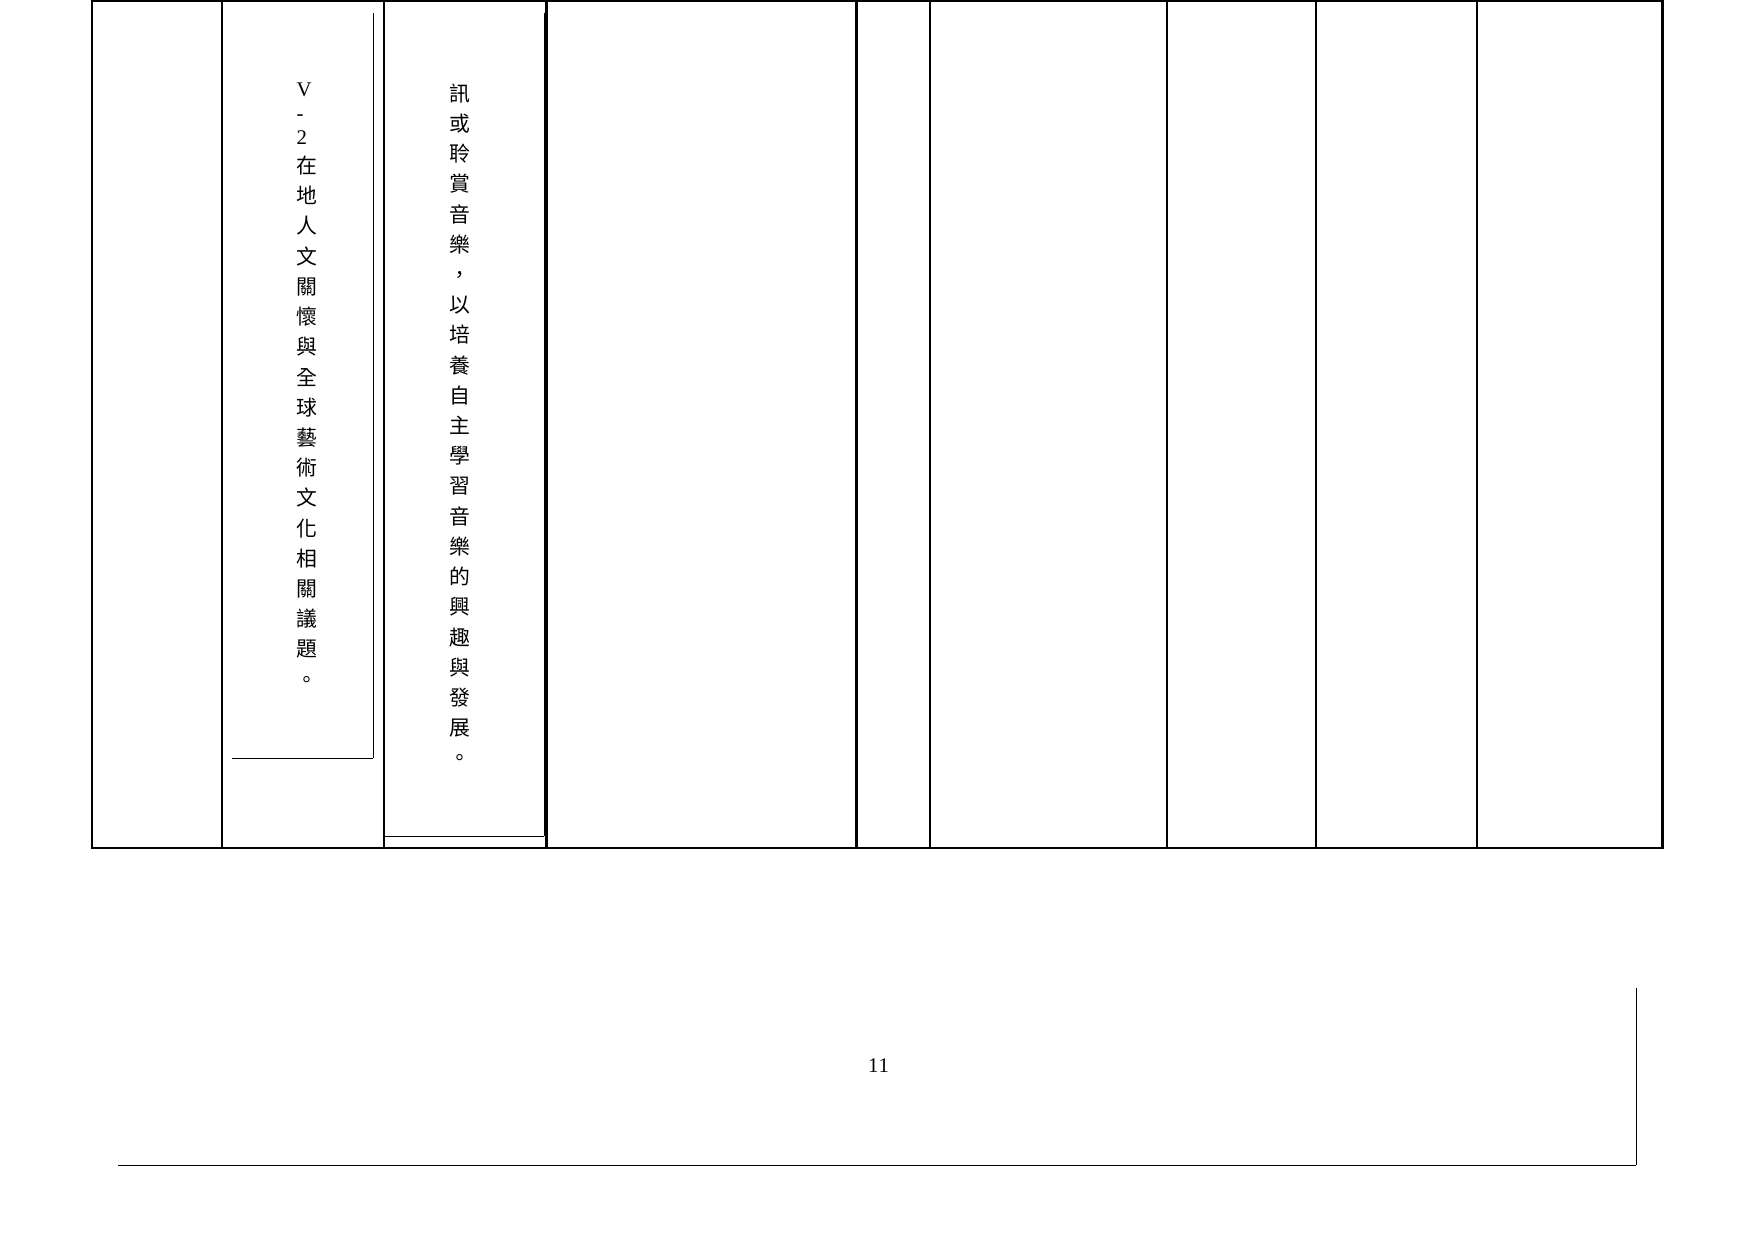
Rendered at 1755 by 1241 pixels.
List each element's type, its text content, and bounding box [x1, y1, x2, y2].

table_cell V-2 在地人文關懷與全球藝術文化相關議題。 [223, 2, 383, 847]
table_cell [1168, 2, 1315, 847]
table_cell 訊或聆賞音樂，以培養自主學習音樂的興趣與發展。 [385, 2, 545, 847]
table_cell 1.音樂CD、VCD、DVD。 2.歌曲伴奏譜。 3.中音直笛指法表。 4.鋼琴或數位鋼琴。 5.DVD播放器與音響。 6.電腦與單槍投影機或多媒體講桌。 [931, 2, 1166, 847]
table_cell [548, 2, 855, 847]
table_cell [1317, 2, 1476, 847]
table_cell [93, 2, 221, 847]
table_cell [1478, 2, 1661, 847]
table_cell 1 [858, 2, 929, 847]
